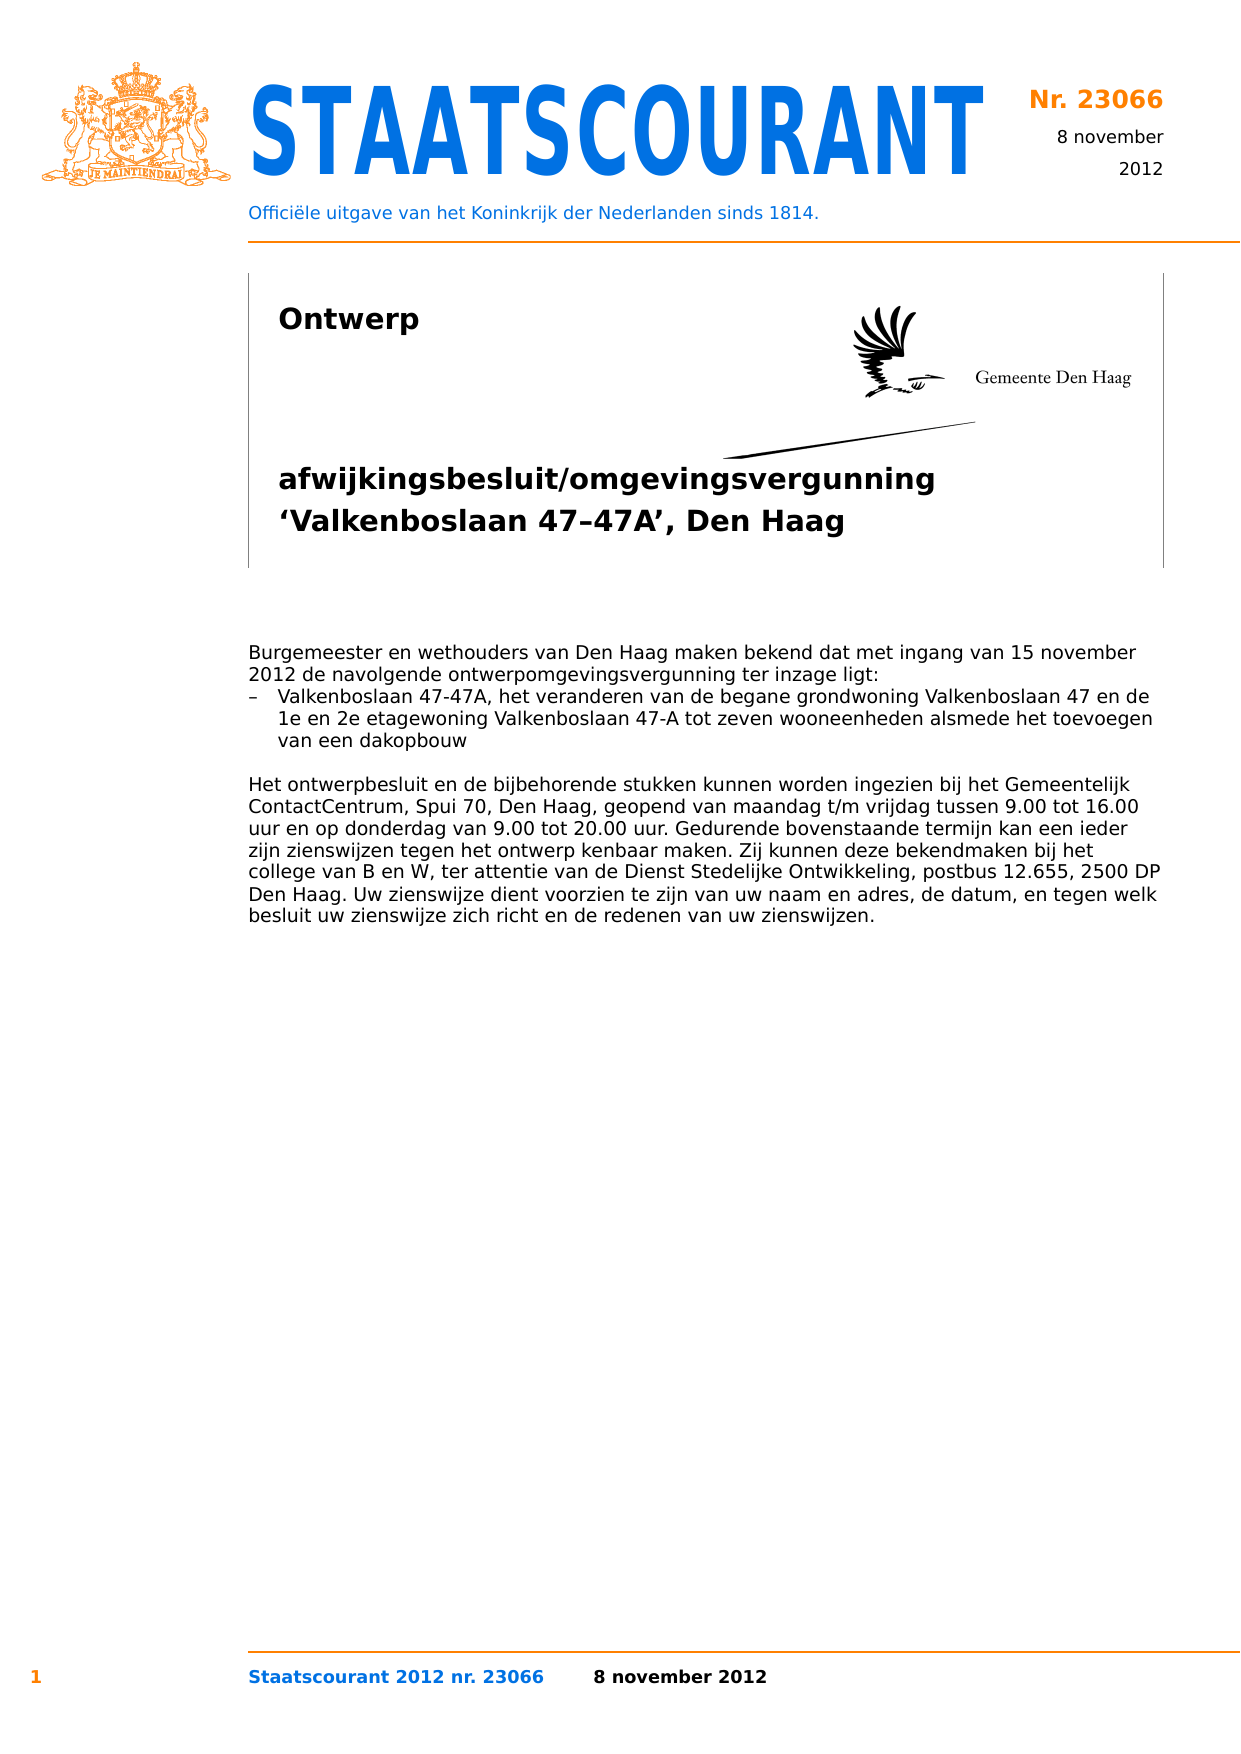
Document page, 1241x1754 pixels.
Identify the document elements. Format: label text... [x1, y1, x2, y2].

picture [720, 302, 1134, 462]
text Het ontwerpbesluit en de bijbehorende stukken kunnen worden ingezien bij het Gemeentelijk ContactCentrum, Spui 70, Den Haag, geopend van maandag t/m vrijdag tussen 9.00 tot 16.00 uur en op donderdag van 9.00 tot 20.00 uur. Gedurende bovenstaande termijn kan een ieder zijn zienswijzen tegen het ontwerp kenbaar maken. Zij kunnen deze bekendmaken bij het college van B en W, ter attentie van de Dienst Stedelijke Ontwikkeling, postbus 12.655, 2500 DP Den Haag. Uw zienswijze dient voorzien te zijn van uw naam en adres, de datum, en tegen welk besluit uw zienswijze zich richt en de redenen van uw zienswijzen. [248, 773, 1163, 927]
table_header [25, 62, 248, 241]
subtitle Ontwerp afwijkingsbesluit/omgevingsvergunning ‘Valkenboslaan 47–47A’, Den Haag [249, 273, 1163, 568]
picture [41, 62, 231, 186]
text – Valkenboslaan 47-47A, het veranderen van de begane grondwoning Valkenboslaan 47 en de 1e en 2e etagewoning Valkenboslaan 47-A tot zeven wooneenheden alsmede het toevoegen van een dakopbouw [248, 686, 1163, 752]
table_cell 8 november [998, 121, 1240, 153]
table_header Nr. 23066 [998, 62, 1240, 121]
table_cell Officiële uitgave van het Koninkrijk der Nederlanden sinds 1814. [248, 203, 1240, 241]
table_header STAATSCOURANT [248, 62, 998, 203]
table_cell 2012 [998, 153, 1240, 203]
text Burgemeester en wethouders van Den Haag maken bekend dat met ingang van 15 november 2012 de navolgende ontwerpomgevingsvergunning ter inzage ligt: [248, 642, 1163, 686]
